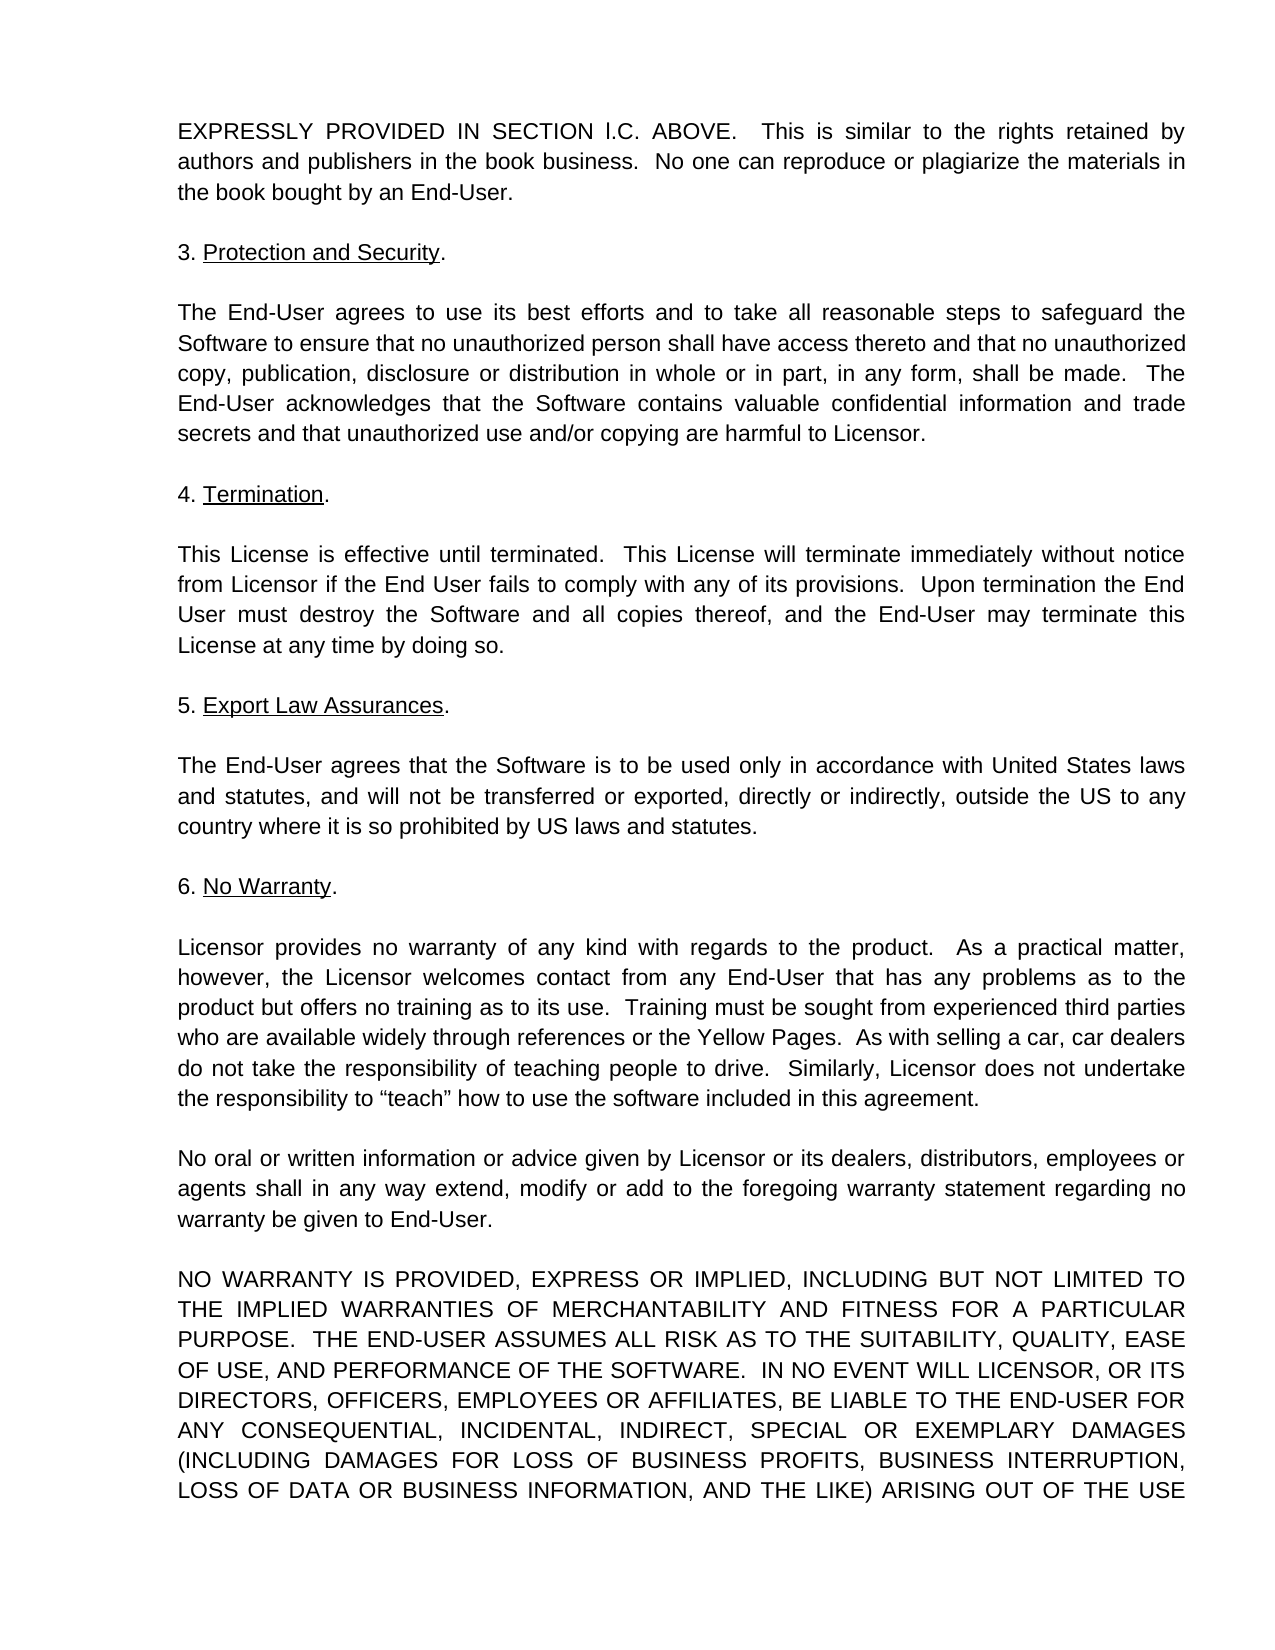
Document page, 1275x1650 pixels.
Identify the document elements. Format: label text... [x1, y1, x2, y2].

text The End-User agrees to use its best efforts and to take all reasonable steps to safeguard the Software to ensure that no unauthorized person shall have access thereto and that no unauthorized copy, publication, disclosure or distribution in whole or in part, in any form, shall be made. The End-User acknowledges that the Software contains valuable confidential information and trade secrets and that unauthorized use and/or copying are harmful to Licensor. [177, 299, 1186, 446]
text Licensor provides no warranty of any kind with regards to the product. As a practical matter, however, the Licensor welcomes contact from any End-User that has any problems as to the product but offers no training as to its use. Training must be sought from experienced third parties who are available widely through references or the Yellow Pages. As with selling a car, car dealers do not take the responsibility of teaching people to drive. Similarly, Licensor does not undertake the responsibility to “teach” how to use the software included in this agreement. [177, 934, 1186, 1111]
text The End-User agrees that the Software is to be used only in accordance with United States laws and statutes, and will not be transferred or exported, directly or indirectly, outside the US to any country where it is so prohibited by US laws and statutes. [177, 752, 1186, 839]
text 5. Export Law Assurances. [177, 692, 1186, 718]
text This License is effective until terminated. This License will terminate immediately without notice from Licensor if the End User fails to comply with any of its provisions. Upon termination the End User must destroy the Software and all copies thereof, and the End-User may terminate this License at any time by doing so. [177, 541, 1186, 658]
text 3. Protection and Security. [177, 239, 1186, 265]
text 4. Termination. [177, 481, 1186, 507]
text EXPRESSLY PROVIDED IN SECTION l.C. ABOVE. This is similar to the rights retained by authors and publishers in the book business. No one can reproduce or plagiarize the materials in the book bought by an End-User. [177, 118, 1186, 205]
text No oral or written information or advice given by Licensor or its dealers, distributors, employees or agents shall in any way extend, modify or add to the foregoing warranty statement regarding no warranty be given to End-User. [177, 1145, 1186, 1232]
text NO WARRANTY IS PROVIDED, EXPRESS OR IMPLIED, INCLUDING BUT NOT LIMITED TO THE IMPLIED WARRANTIES OF MERCHANTABILITY AND FITNESS FOR A PARTICULAR PURPOSE. THE END-USER ASSUMES ALL RISK AS TO THE SUITABILITY, QUALITY, EASE OF USE, AND PERFORMANCE OF THE SOFTWARE. IN NO EVENT WILL LICENSOR, OR ITS DIRECTORS, OFFICERS, EMPLOYEES OR AFFILIATES, BE LIABLE TO THE END-USER FOR ANY CONSEQUENTIAL, INCIDENTAL, INDIRECT, SPECIAL OR EXEMPLARY DAMAGES (INCLUDING DAMAGES FOR LOSS OF BUSINESS PROFITS, BUSINESS INTERRUPTION, LOSS OF DATA OR BUSINESS INFORMATION, AND THE LIKE) ARISING OUT OF THE USE [177, 1266, 1186, 1504]
text 6. No Warranty. [177, 873, 1186, 899]
